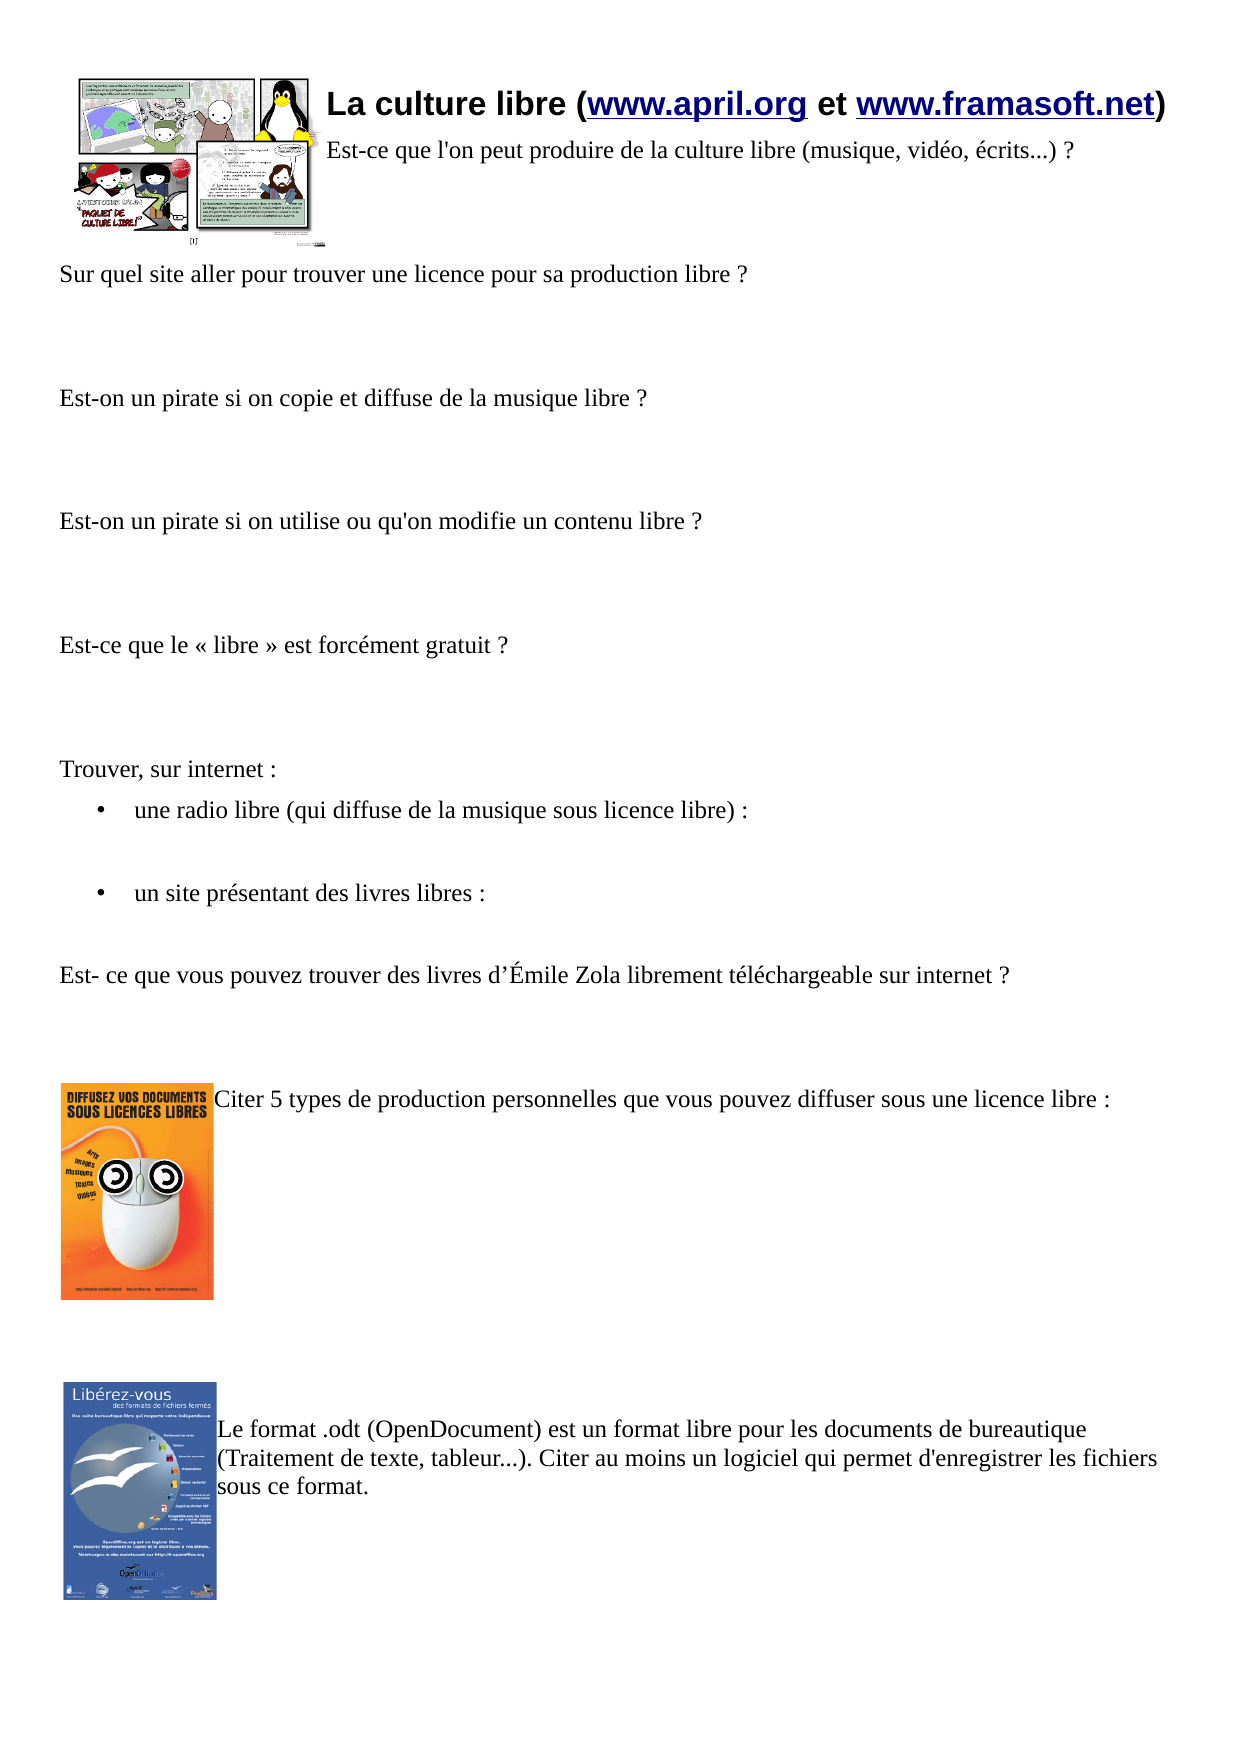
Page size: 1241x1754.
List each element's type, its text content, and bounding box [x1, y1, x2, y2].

subtitle La culture libre (www.april.org et www.framasoft.net) [327, 84, 1181, 123]
picture [60, 1083, 214, 1300]
picture [63, 1382, 217, 1600]
text Trouver, sur internet : [59, 754, 1181, 783]
text Est-on un pirate si on copie et diffuse de la musique libre ? [59, 383, 1181, 411]
text Est- ce que vous pouvez trouver des livres d’Émile Zola librement téléchargeable sur internet ? [59, 960, 1181, 989]
list une radio libre (qui diffuse de la musique sous licence libre) : [97, 795, 1181, 824]
text Citer 5 types de production personnelles que vous pouvez diffuser sous une licence libre : [214, 1084, 1181, 1113]
text Est-on un pirate si on utilise ou qu'on modifie un contenu libre ? [59, 506, 1181, 535]
text Est-ce que le « libre » est forcément gratuit ? [59, 630, 1181, 659]
text Est-ce que l'on peut produire de la culture libre (musique, vidéo, écrits...) ? [327, 135, 1181, 164]
list un site présentant des livres libres : [97, 878, 1181, 906]
text Sur quel site aller pour trouver une licence pour sa production libre ? [59, 259, 1181, 288]
picture [60, 60, 327, 249]
text Le format .odt (OpenDocument) est un format libre pour les documents de bureautique (Traitement de texte, tableur...). Citer au moins un logiciel qui permet d'enregistrer les fichiers sous ce format. [217, 1414, 1181, 1500]
